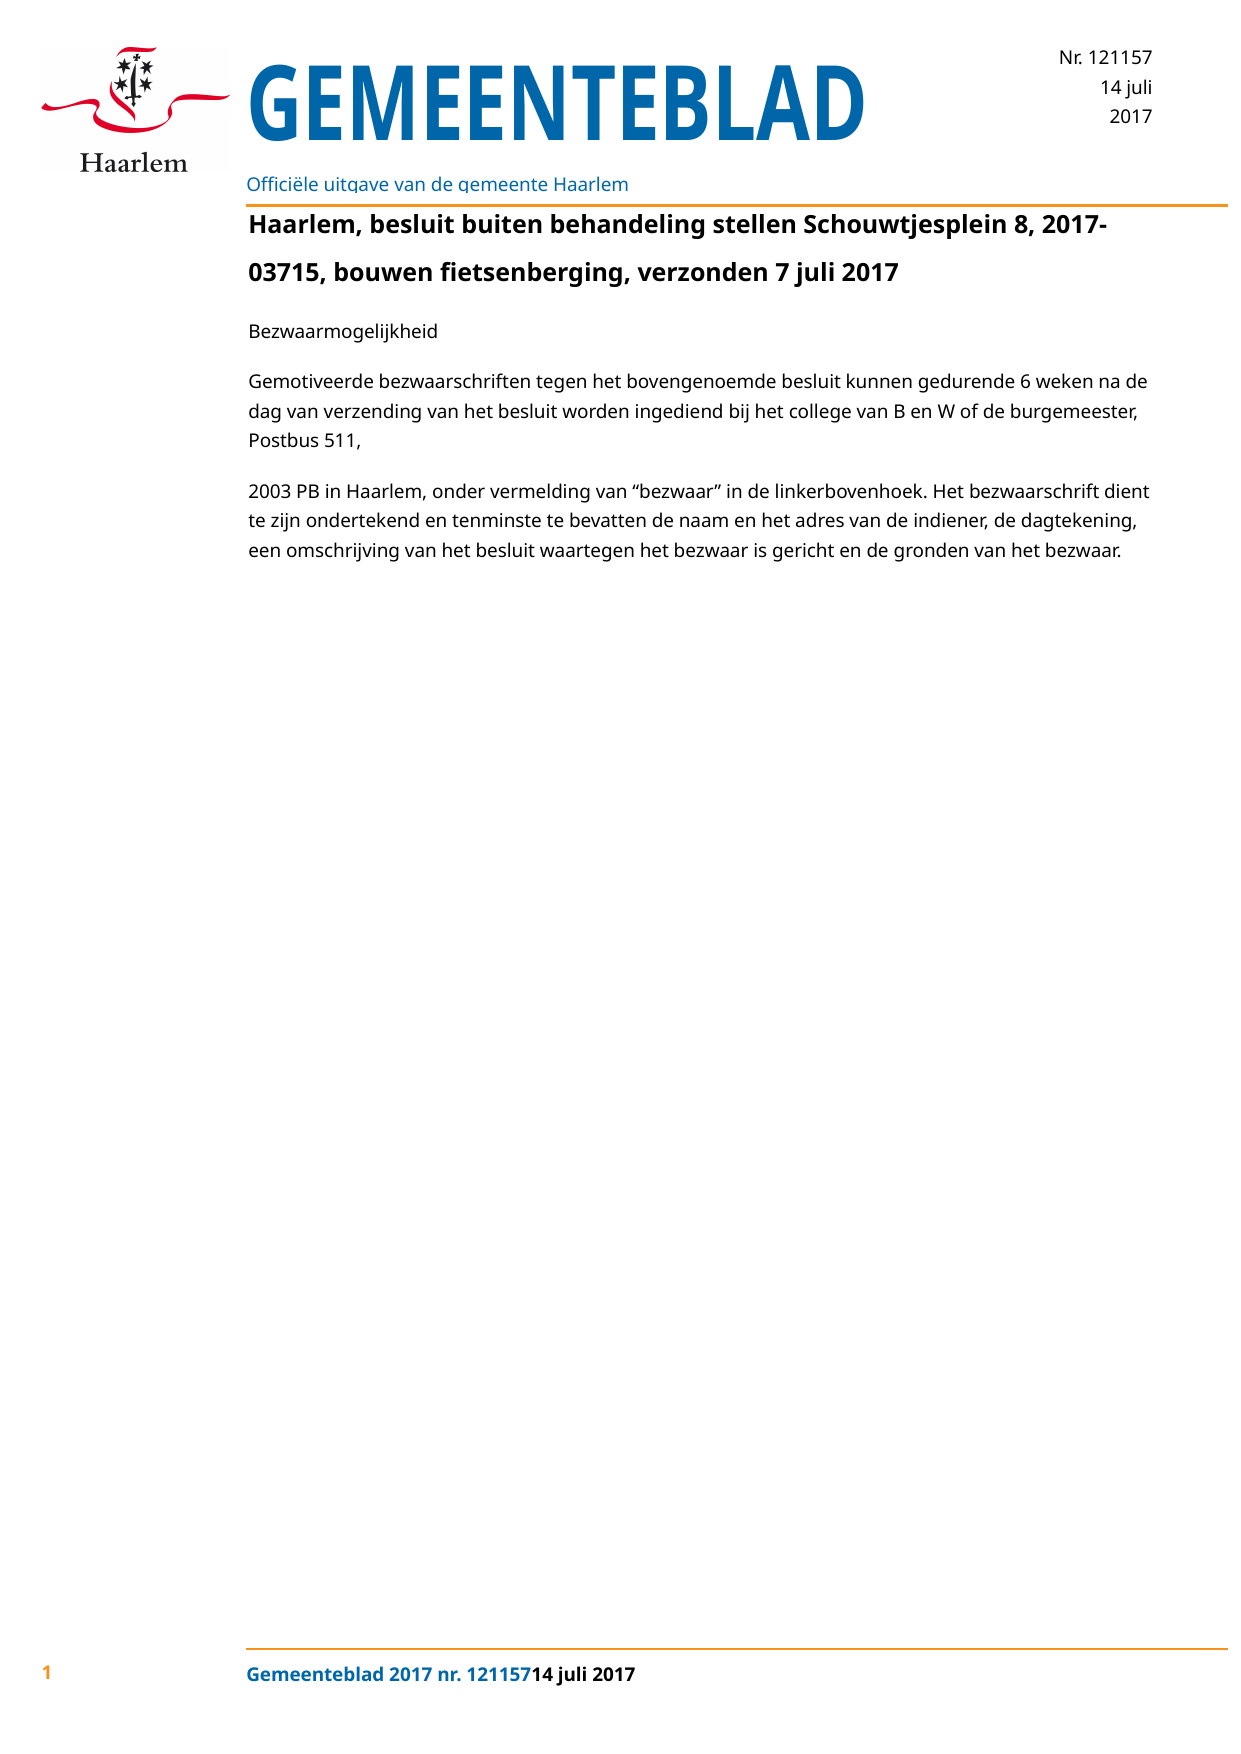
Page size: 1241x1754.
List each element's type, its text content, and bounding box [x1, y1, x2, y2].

text Bezwaarmogelijkheid [248, 318, 1152, 344]
text Gemotiveerde bezwaarschriften tegen het bovengenoemde besluit kunnen gedurende 6 weken na de dag van verzending van het besluit worden ingediend bij het college van B en W of de burgemeester, Postbus 511, [248, 368, 1152, 453]
text Haarlem, besluit buiten behandeling stellen Schouwtjesplein 8, 2017-03715, bouwen fietsenberging, verzonden 7 juli 2017 [248, 207, 1152, 288]
text 2003 PB in Haarlem, onder vermelding van “bezwaar” in de linkerbovenhoek. Het bezwaarschrift dient te zijn ondertekend en tenminste te bevatten de naam en het adres van de indiener, de dagtekening, een omschrijving van het besluit waartegen het bezwaar is gericht en de gronden van het bezwaar. [248, 478, 1152, 563]
picture [41, 47, 231, 172]
